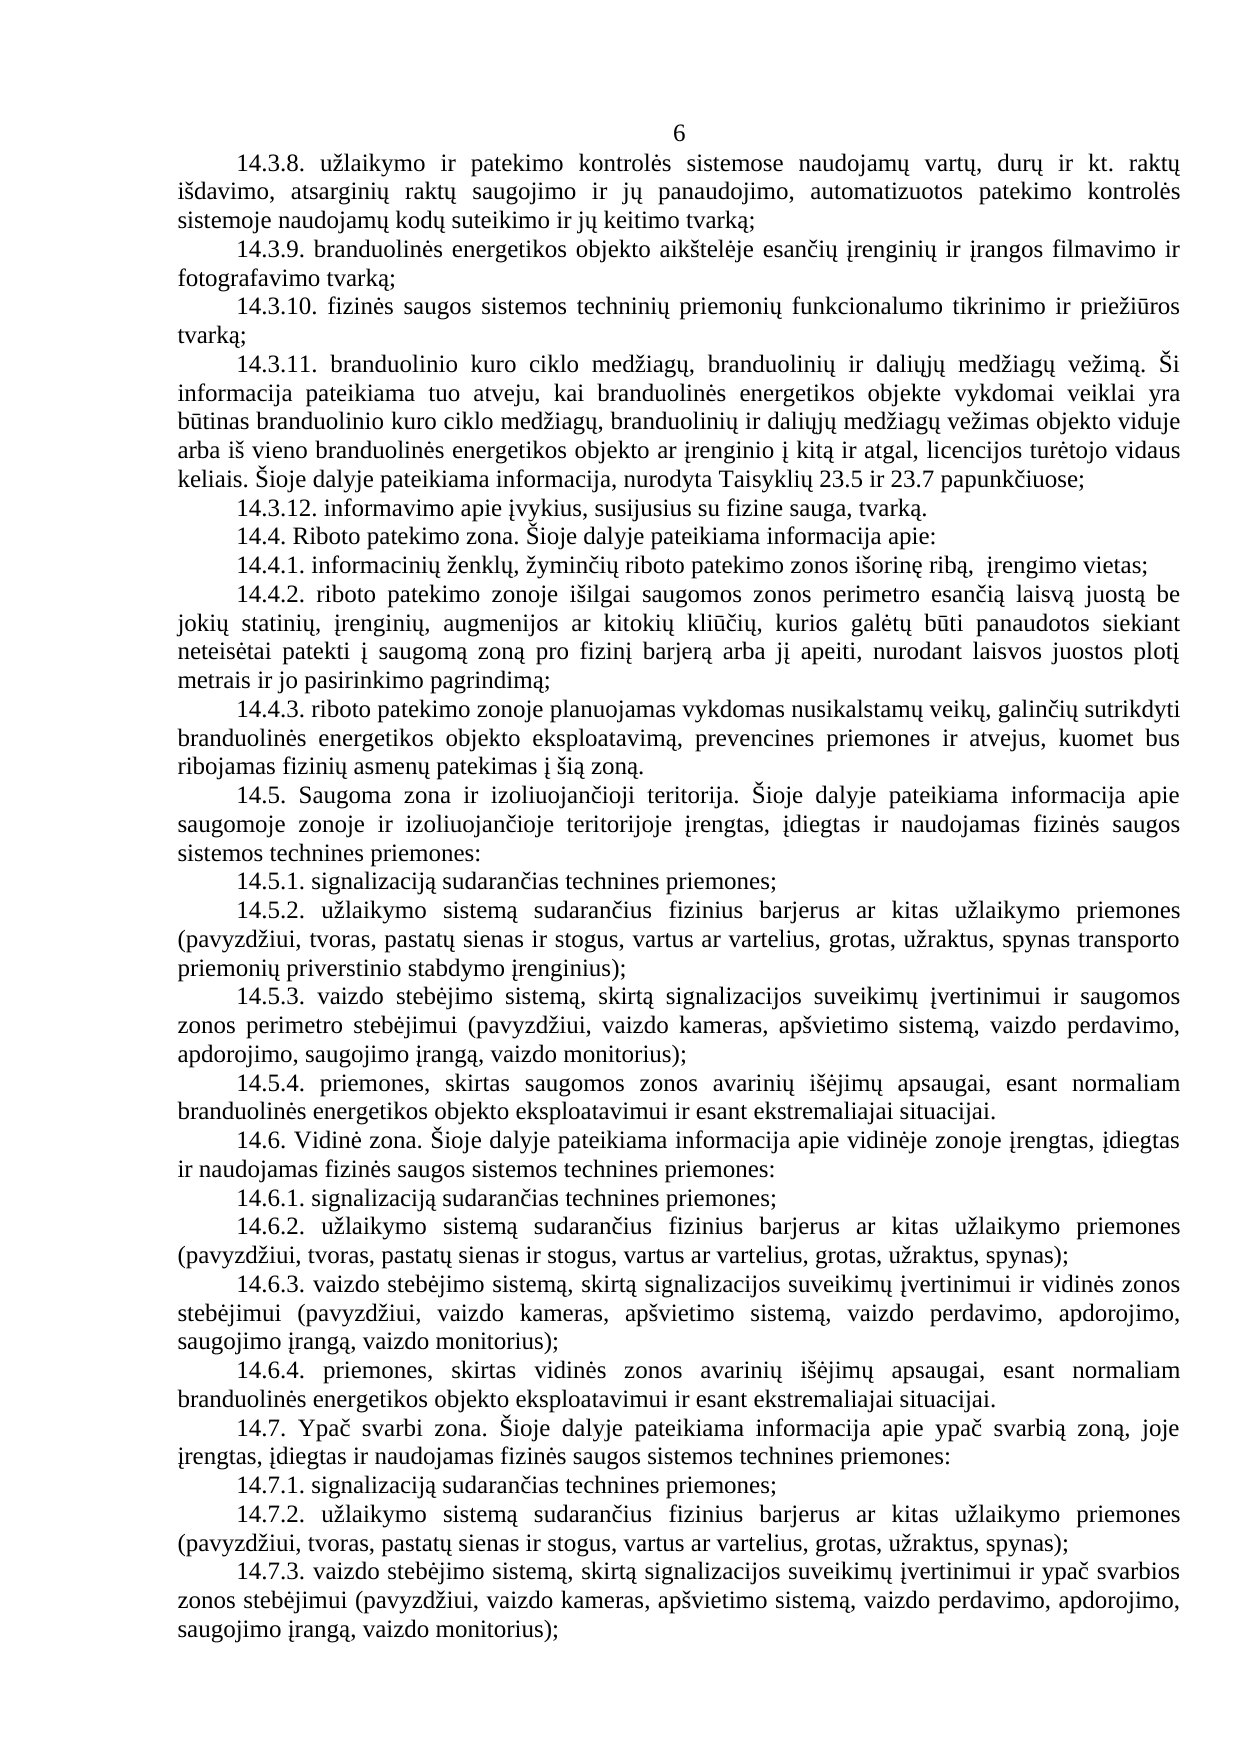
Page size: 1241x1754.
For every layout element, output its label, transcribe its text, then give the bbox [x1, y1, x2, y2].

text 14.4.3. riboto patekimo zonoje planuojamas vykdomas nusikalstamų veikų, galinčių sutrikdyti branduolinės energetikos objekto eksploatavimą, prevencines priemones ir atvejus, kuomet bus ribojamas fizinių asmenų patekimas į šią zoną. [177, 694, 1181, 780]
text 14.6.3. vaizdo stebėjimo sistemą, skirtą signalizacijos suveikimų įvertinimui ir vidinės zonos stebėjimui (pavyzdžiui, vaizdo kameras, apšvietimo sistemą, vaizdo perdavimo, apdorojimo, saugojimo įrangą, vaizdo monitorius); [177, 1269, 1181, 1355]
text 14.3.12. informavimo apie įvykius, susijusius su fizine sauga, tvarką. [177, 493, 1181, 521]
text 14.6.1. signalizaciją sudarančias technines priemones; [177, 1183, 1181, 1211]
text 14.5.1. signalizaciją sudarančias technines priemones; [177, 866, 1181, 895]
text 14.5.2. užlaikymo sistemą sudarančius fizinius barjerus ar kitas užlaikymo priemones (pavyzdžiui, tvoras, pastatų sienas ir stogus, vartus ar vartelius, grotas, užraktus, spynas transporto priemonių priverstinio stabdymo įrenginius); [177, 895, 1181, 981]
text 14.5.4. priemones, skirtas saugomos zonos avarinių išėjimų apsaugai, esant normaliam branduolinės energetikos objekto eksploatavimui ir esant ekstremaliajai situacijai. [177, 1068, 1181, 1125]
text 14.7. Ypač svarbi zona. Šioje dalyje pateikiama informacija apie ypač svarbią zoną, joje įrengtas, įdiegtas ir naudojamas fizinės saugos sistemos technines priemones: [177, 1413, 1181, 1470]
text 14.6.4. priemones, skirtas vidinės zonos avarinių išėjimų apsaugai, esant normaliam branduolinės energetikos objekto eksploatavimui ir esant ekstremaliajai situacijai. [177, 1355, 1181, 1413]
text 14.4.2. riboto patekimo zonoje išilgai saugomos zonos perimetro esančią laisvą juostą be jokių statinių, įrenginių, augmenijos ar kitokių kliūčių, kurios galėtų būti panaudotos siekiant neteisėtai patekti į saugomą zoną pro fizinį barjerą arba jį apeiti, nurodant laisvos juostos plotį metrais ir jo pasirinkimo pagrindimą; [177, 579, 1181, 694]
text 14.6. Vidinė zona. Šioje dalyje pateikiama informacija apie vidinėje zonoje įrengtas, įdiegtas ir naudojamas fizinės saugos sistemos technines priemones: [177, 1125, 1181, 1183]
text 14.3.10. fizinės saugos sistemos techninių priemonių funkcionalumo tikrinimo ir priežiūros tvarką; [177, 291, 1181, 349]
text 14.5. Saugoma zona ir izoliuojančioji teritorija. Šioje dalyje pateikiama informacija apie saugomoje zonoje ir izoliuojančioje teritorijoje įrengtas, įdiegtas ir naudojamas fizinės saugos sistemos technines priemones: [177, 780, 1181, 866]
text 14.4. Riboto patekimo zona. Šioje dalyje pateikiama informacija apie: [177, 521, 1181, 550]
text 14.3.8. užlaikymo ir patekimo kontrolės sistemose naudojamų vartų, durų ir kt. raktų išdavimo, atsarginių raktų saugojimo ir jų panaudojimo, automatizuotos patekimo kontrolės sistemoje naudojamų kodų suteikimo ir jų keitimo tvarką; [177, 148, 1181, 234]
text 14.7.1. signalizaciją sudarančias technines priemones; [177, 1470, 1181, 1499]
text 14.5.3. vaizdo stebėjimo sistemą, skirtą signalizacijos suveikimų įvertinimui ir saugomos zonos perimetro stebėjimui (pavyzdžiui, vaizdo kameras, apšvietimo sistemą, vaizdo perdavimo, apdorojimo, saugojimo įrangą, vaizdo monitorius); [177, 981, 1181, 1068]
text 14.7.3. vaizdo stebėjimo sistemą, skirtą signalizacijos suveikimų įvertinimui ir ypač svarbios zonos stebėjimui (pavyzdžiui, vaizdo kameras, apšvietimo sistemą, vaizdo perdavimo, apdorojimo, saugojimo įrangą, vaizdo monitorius); [177, 1556, 1181, 1643]
text 14.6.2. užlaikymo sistemą sudarančius fizinius barjerus ar kitas užlaikymo priemones (pavyzdžiui, tvoras, pastatų sienas ir stogus, vartus ar vartelius, grotas, užraktus, spynas); [177, 1211, 1181, 1269]
text 14.7.2. užlaikymo sistemą sudarančius fizinius barjerus ar kitas užlaikymo priemones (pavyzdžiui, tvoras, pastatų sienas ir stogus, vartus ar vartelius, grotas, užraktus, spynas); [177, 1499, 1181, 1556]
text 14.3.9. branduolinės energetikos objekto aikštelėje esančių įrenginių ir įrangos filmavimo ir fotografavimo tvarką; [177, 234, 1181, 291]
text 14.3.11. branduolinio kuro ciklo medžiagų, branduolinių ir daliųjų medžiagų vežimą. Ši informacija pateikiama tuo atveju, kai branduolinės energetikos objekte vykdomai veiklai yra būtinas branduolinio kuro ciklo medžiagų, branduolinių ir daliųjų medžiagų vežimas objekto viduje arba iš vieno branduolinės energetikos objekto ar įrenginio į kitą ir atgal, licencijos turėtojo vidaus keliais. Šioje dalyje pateikiama informacija, nurodyta Taisyklių 23.5 ir 23.7 papunkčiuose; [177, 349, 1181, 493]
text 14.4.1. informacinių ženklų, žyminčių riboto patekimo zonos išorinę ribą, įrengimo vietas; [177, 550, 1181, 579]
